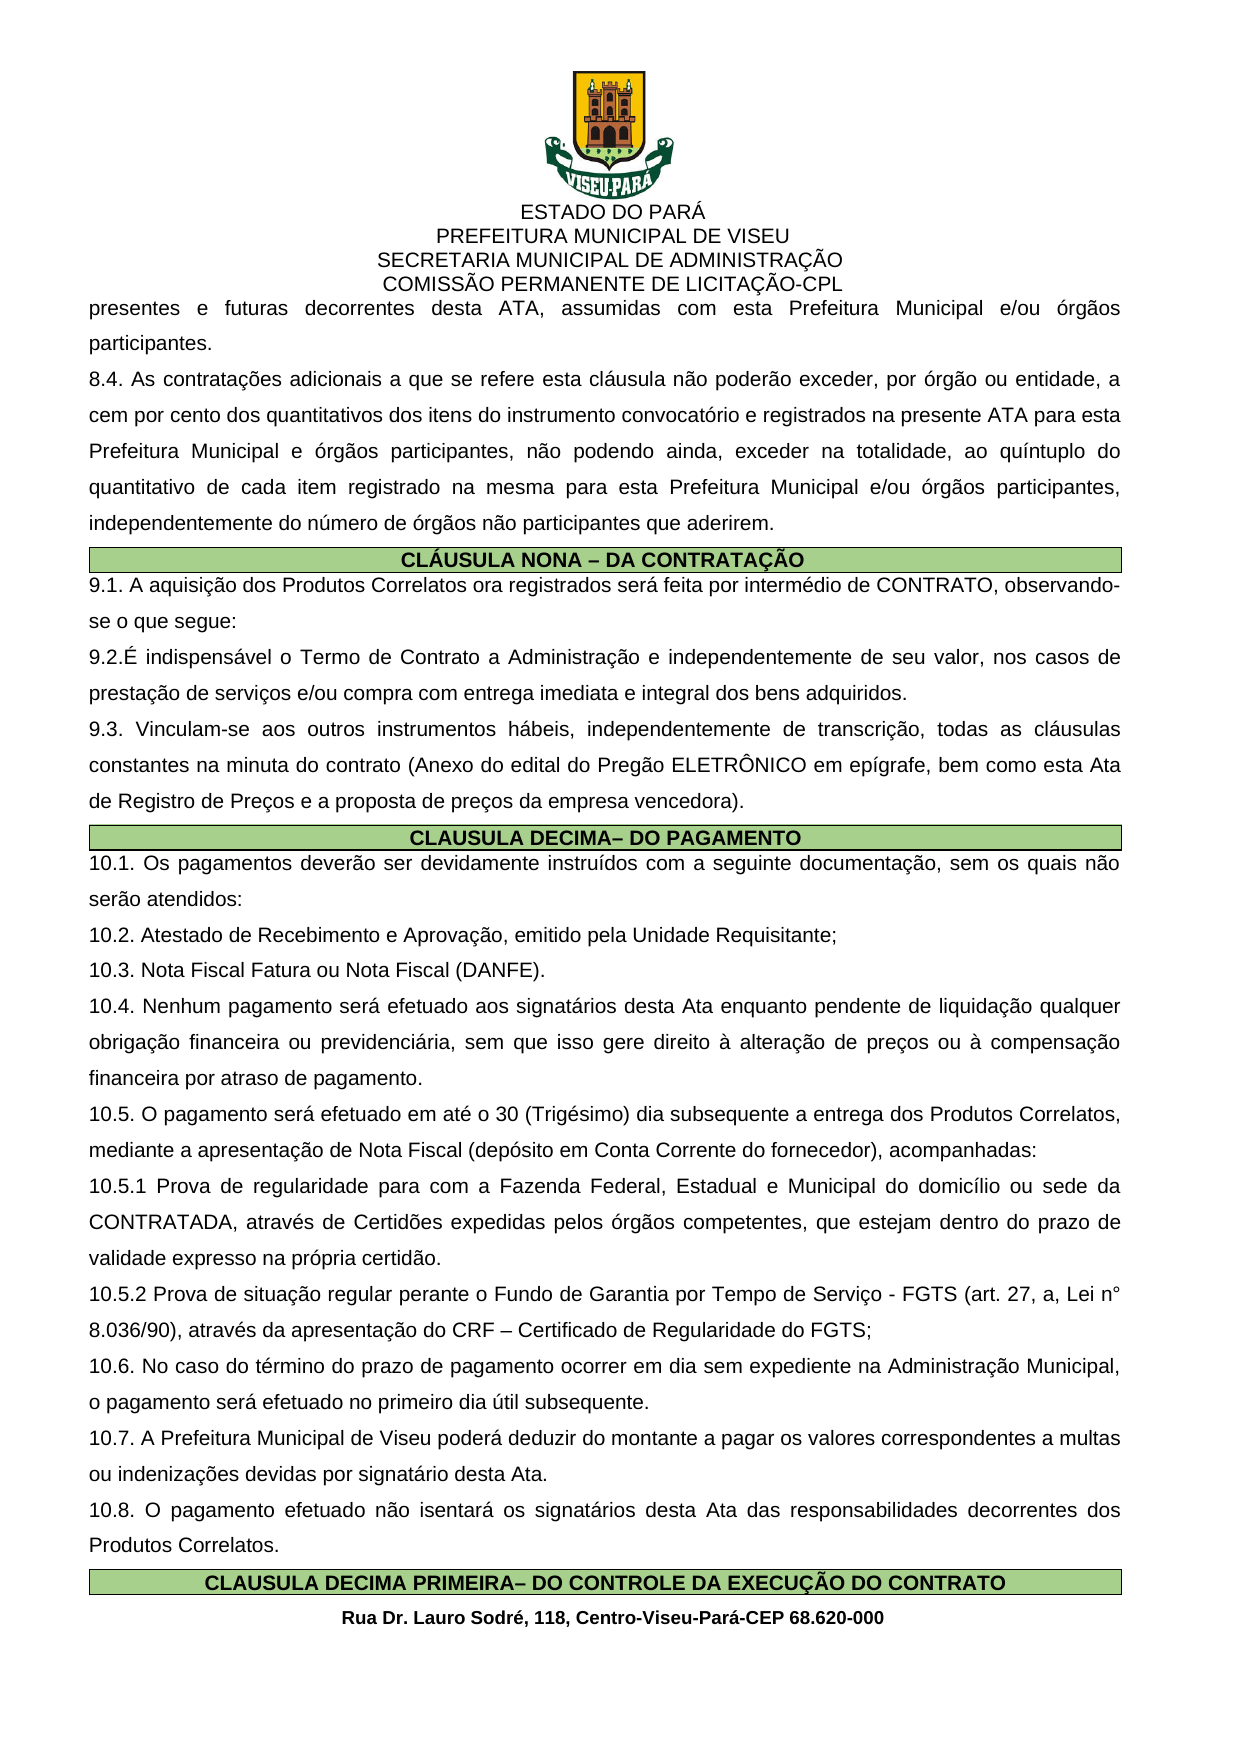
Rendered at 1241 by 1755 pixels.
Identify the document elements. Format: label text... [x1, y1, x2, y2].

text 10.5.2 Prova de situação regular perante o Fundo de Garantia por Tempo de Serviço - FGTS (art. 27, a, Lei n° 8.036/90), através da apresentação do CRF – Certificado de Regularidade do FGTS; [89, 1282, 1122, 1342]
text CLAUSULA DECIMA PRIMEIRA– DO CONTROLE DA EXECUÇÃO DO CONTRATO [90, 1570, 1121, 1594]
text 9.3. Vinculam-se aos outros instrumentos hábeis, independentemente de transcrição, todas as cláusulas constantes na minuta do contrato (Anexo do edital do Pregão ELETRÔNICO em epígrafe, bem como esta Ata de Registro de Preços e a proposta de preços da empresa vencedora). [89, 717, 1122, 812]
text 10.3. Nota Fiscal Fatura ou Nota Fiscal (DANFE). [89, 958, 1122, 982]
text CLAUSULA DECIMA– DO PAGAMENTO [90, 826, 1121, 849]
text 9.1. A aquisição dos Produtos Correlatos ora registrados será feita por intermédio de CONTRATO, observando-se o que segue: [89, 573, 1122, 633]
text 10.7. A Prefeitura Municipal de Viseu poderá deduzir do montante a pagar os valores correspondentes a multas ou indenizações devidas por signatário desta Ata. [89, 1426, 1122, 1485]
text 10.2. Atestado de Recebimento e Aprovação, emitido pela Unidade Requisitante; [89, 922, 1122, 946]
text 10.5. O pagamento será efetuado em até o 30 (Trigésimo) dia subsequente a entrega dos Produtos Correlatos, mediante a apresentação de Nota Fiscal (depósito em Conta Corrente do fornecedor), acompanhadas: [89, 1102, 1122, 1162]
text 10.8. O pagamento efetuado não isentará os signatários desta Ata das responsabilidades decorrentes dos Produtos Correlatos. [89, 1497, 1122, 1557]
text presentes e futuras decorrentes desta ATA, assumidas com esta Prefeitura Municipal e/ou órgãos participantes. [89, 295, 1122, 355]
text 10.4. Nenhum pagamento será efetuado aos signatários desta Ata enquanto pendente de liquidação qualquer obrigação financeira ou previdenciária, sem que isso gere direito à alteração de preços ou à compensação financeira por atraso de pagamento. [89, 994, 1122, 1090]
text 8.4. As contratações adicionais a que se refere esta cláusula não poderão exceder, por órgão ou entidade, a cem por cento dos quantitativos dos itens do instrumento convocatório e registrados na presente ATA para esta Prefeitura Municipal e órgãos participantes, não podendo ainda, exceder na totalidade, ao quíntuplo do quantitativo de cada item registrado na mesma para esta Prefeitura Municipal e/ou órgãos participantes, independentemente do número de órgãos não participantes que aderirem. [89, 367, 1122, 535]
text 9.2.É indispensável o Termo de Contrato a Administração e independentemente de seu valor, nos casos de prestação de serviços e/ou compra com entrega imediata e integral dos bens adquiridos. [89, 645, 1122, 705]
text 10.6. No caso do término do prazo de pagamento ocorrer em dia sem expediente na Administração Municipal, o pagamento será efetuado no primeiro dia útil subsequente. [89, 1354, 1122, 1413]
text CLÁUSULA NONA – DA CONTRATAÇÃO [90, 548, 1121, 572]
text 10.1. Os pagamentos deverão ser devidamente instruídos com a seguinte documentação, sem os quais não serão atendidos: [89, 851, 1122, 910]
text 10.5.1 Prova de regularidade para com a Fazenda Federal, Estadual e Municipal do domicílio ou sede da CONTRATADA, através de Certidões expedidas pelos órgãos competentes, que estejam dentro do prazo de validade expresso na própria certidão. [89, 1174, 1122, 1270]
